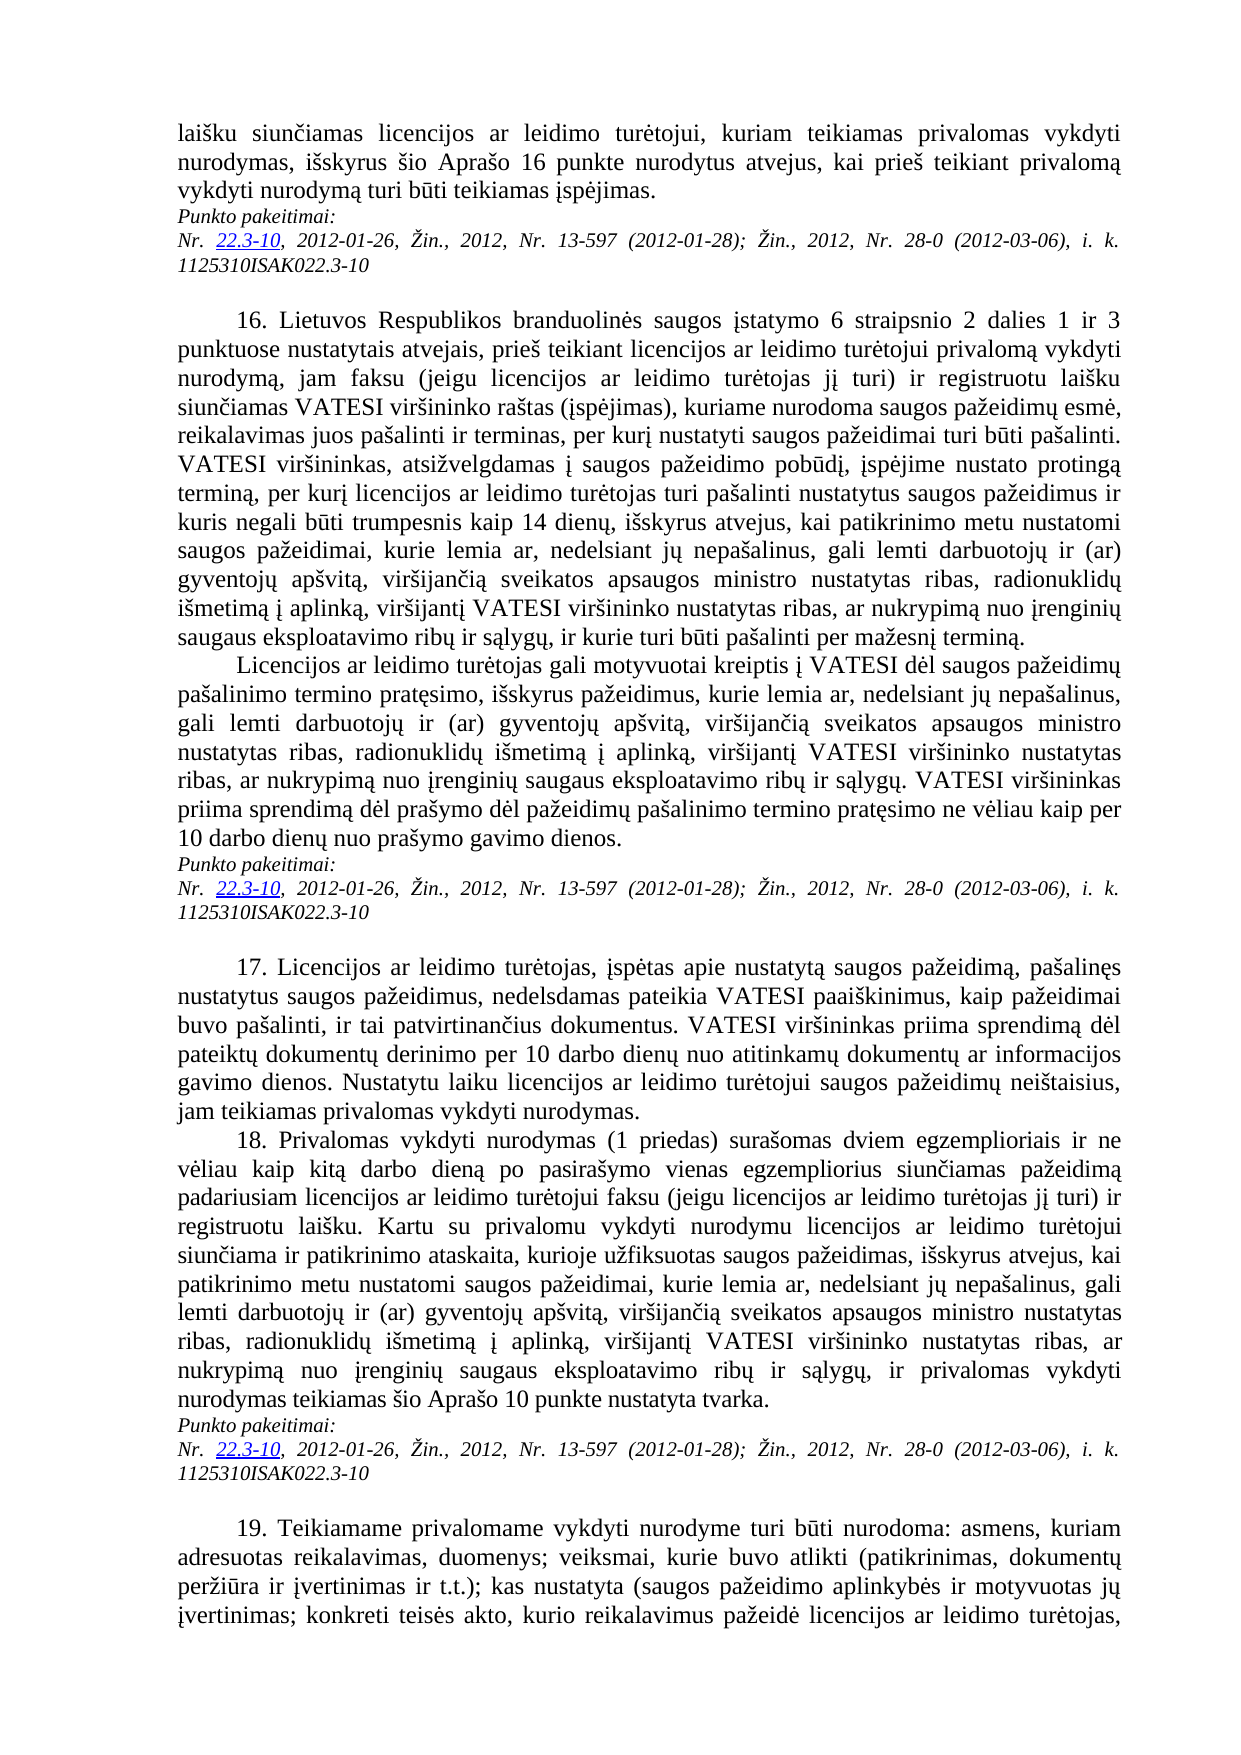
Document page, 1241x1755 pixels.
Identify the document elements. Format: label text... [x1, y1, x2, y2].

text Licencijos ar leidimo turėtojas gali motyvuotai kreiptis į VATESI dėl saugos pažeidimų pašalinimo termino pratęsimo, išskyrus pažeidimus, kurie lemia ar, nedelsiant jų nepašalinus, gali lemti darbuotojų ir (ar) gyventojų apšvitą, viršijančią sveikatos apsaugos ministro nustatytas ribas, radionuklidų išmetimą į aplinką, viršijantį VATESI viršininko nustatytas ribas, ar nukrypimą nuo įrenginių saugaus eksploatavimo ribų ir sąlygų. VATESI viršininkas priima sprendimą dėl prašymo dėl pažeidimų pašalinimo termino pratęsimo ne vėliau kaip per 10 darbo dienų nuo prašymo gavimo dienos. [177, 650, 1122, 852]
text 17. Licencijos ar leidimo turėtojas, įspėtas apie nustatytą saugos pažeidimą, pašalinęs nustatytus saugos pažeidimus, nedelsdamas pateikia VATESI paaiškinimus, kaip pažeidimai buvo pašalinti, ir tai patvirtinančius dokumentus. VATESI viršininkas priima sprendimą dėl pateiktų dokumentų derinimo per 10 darbo dienų nuo atitinkamų dokumentų ar informacijos gavimo dienos. Nustatytu laiku licencijos ar leidimo turėtojui saugos pažeidimų neištaisius, jam teikiamas privalomas vykdyti nurodymas. [177, 952, 1122, 1125]
text Nr. 22.3-10, 2012-01-26, Žin., 2012, Nr. 13-597 (2012-01-28); Žin., 2012, Nr. 28-0 (2012-03-06), i. k. 1125310ISAK022.3-10 [177, 1437, 1122, 1485]
text Punkto pakeitimai: [177, 1412, 1122, 1437]
text 18. Privalomas vykdyti nurodymas (1 priedas) surašomas dviem egzemplioriais ir ne vėliau kaip kitą darbo dieną po pasirašymo vienas egzempliorius siunčiamas pažeidimą padariusiam licencijos ar leidimo turėtojui faksu (jeigu licencijos ar leidimo turėtojas jį turi) ir registruotu laišku. Kartu su privalomu vykdyti nurodymu licencijos ar leidimo turėtojui siunčiama ir patikrinimo ataskaita, kurioje užfiksuotas saugos pažeidimas, išskyrus atvejus, kai patikrinimo metu nustatomi saugos pažeidimai, kurie lemia ar, nedelsiant jų nepašalinus, gali lemti darbuotojų ir (ar) gyventojų apšvitą, viršijančią sveikatos apsaugos ministro nustatytas ribas, radionuklidų išmetimą į aplinką, viršijantį VATESI viršininko nustatytas ribas, ar nukrypimą nuo įrenginių saugaus eksploatavimo ribų ir sąlygų, ir privalomas vykdyti nurodymas teikiamas šio Aprašo 10 punkte nustatyta tvarka. [177, 1125, 1122, 1412]
text 19. Teikiamame privalomame vykdyti nurodyme turi būti nurodoma: asmens, kuriam adresuotas reikalavimas, duomenys; veiksmai, kurie buvo atlikti (patikrinimas, dokumentų peržiūra ir įvertinimas ir t.t.); kas nustatyta (saugos pažeidimo aplinkybės ir motyvuotas jų įvertinimas; konkreti teisės akto, kurio reikalavimus pažeidė licencijos ar leidimo turėtojas, [177, 1513, 1122, 1628]
text 16. Lietuvos Respublikos branduolinės saugos įstatymo 6 straipsnio 2 dalies 1 ir 3 punktuose nustatytais atvejais, prieš teikiant licencijos ar leidimo turėtojui privalomą vykdyti nurodymą, jam faksu (jeigu licencijos ar leidimo turėtojas jį turi) ir registruotu laišku siunčiamas VATESI viršininko raštas (įspėjimas), kuriame nurodoma saugos pažeidimų esmė, reikalavimas juos pašalinti ir terminas, per kurį nustatyti saugos pažeidimai turi būti pašalinti. VATESI viršininkas, atsižvelgdamas į saugos pažeidimo pobūdį, įspėjime nustato protingą terminą, per kurį licencijos ar leidimo turėtojas turi pašalinti nustatytus saugos pažeidimus ir kuris negali būti trumpesnis kaip 14 dienų, išskyrus atvejus, kai patikrinimo metu nustatomi saugos pažeidimai, kurie lemia ar, nedelsiant jų nepašalinus, gali lemti darbuotojų ir (ar) gyventojų apšvitą, viršijančią sveikatos apsaugos ministro nustatytas ribas, radionuklidų išmetimą į aplinką, viršijantį VATESI viršininko nustatytas ribas, ar nukrypimą nuo įrenginių saugaus eksploatavimo ribų ir sąlygų, ir kurie turi būti pašalinti per mažesnį terminą. [177, 305, 1122, 650]
text Punkto pakeitimai: [177, 204, 1122, 228]
text Nr. 22.3-10, 2012-01-26, Žin., 2012, Nr. 13-597 (2012-01-28); Žin., 2012, Nr. 28-0 (2012-03-06), i. k. 1125310ISAK022.3-10 [177, 876, 1122, 924]
text Punkto pakeitimai: [177, 852, 1122, 876]
text laišku siunčiamas licencijos ar leidimo turėtojui, kuriam teikiamas privalomas vykdyti nurodymas, išskyrus šio Aprašo 16 punkte nurodytus atvejus, kai prieš teikiant privalomą vykdyti nurodymą turi būti teikiamas įspėjimas. [177, 118, 1122, 204]
text Nr. 22.3-10, 2012-01-26, Žin., 2012, Nr. 13-597 (2012-01-28); Žin., 2012, Nr. 28-0 (2012-03-06), i. k. 1125310ISAK022.3-10 [177, 228, 1122, 277]
